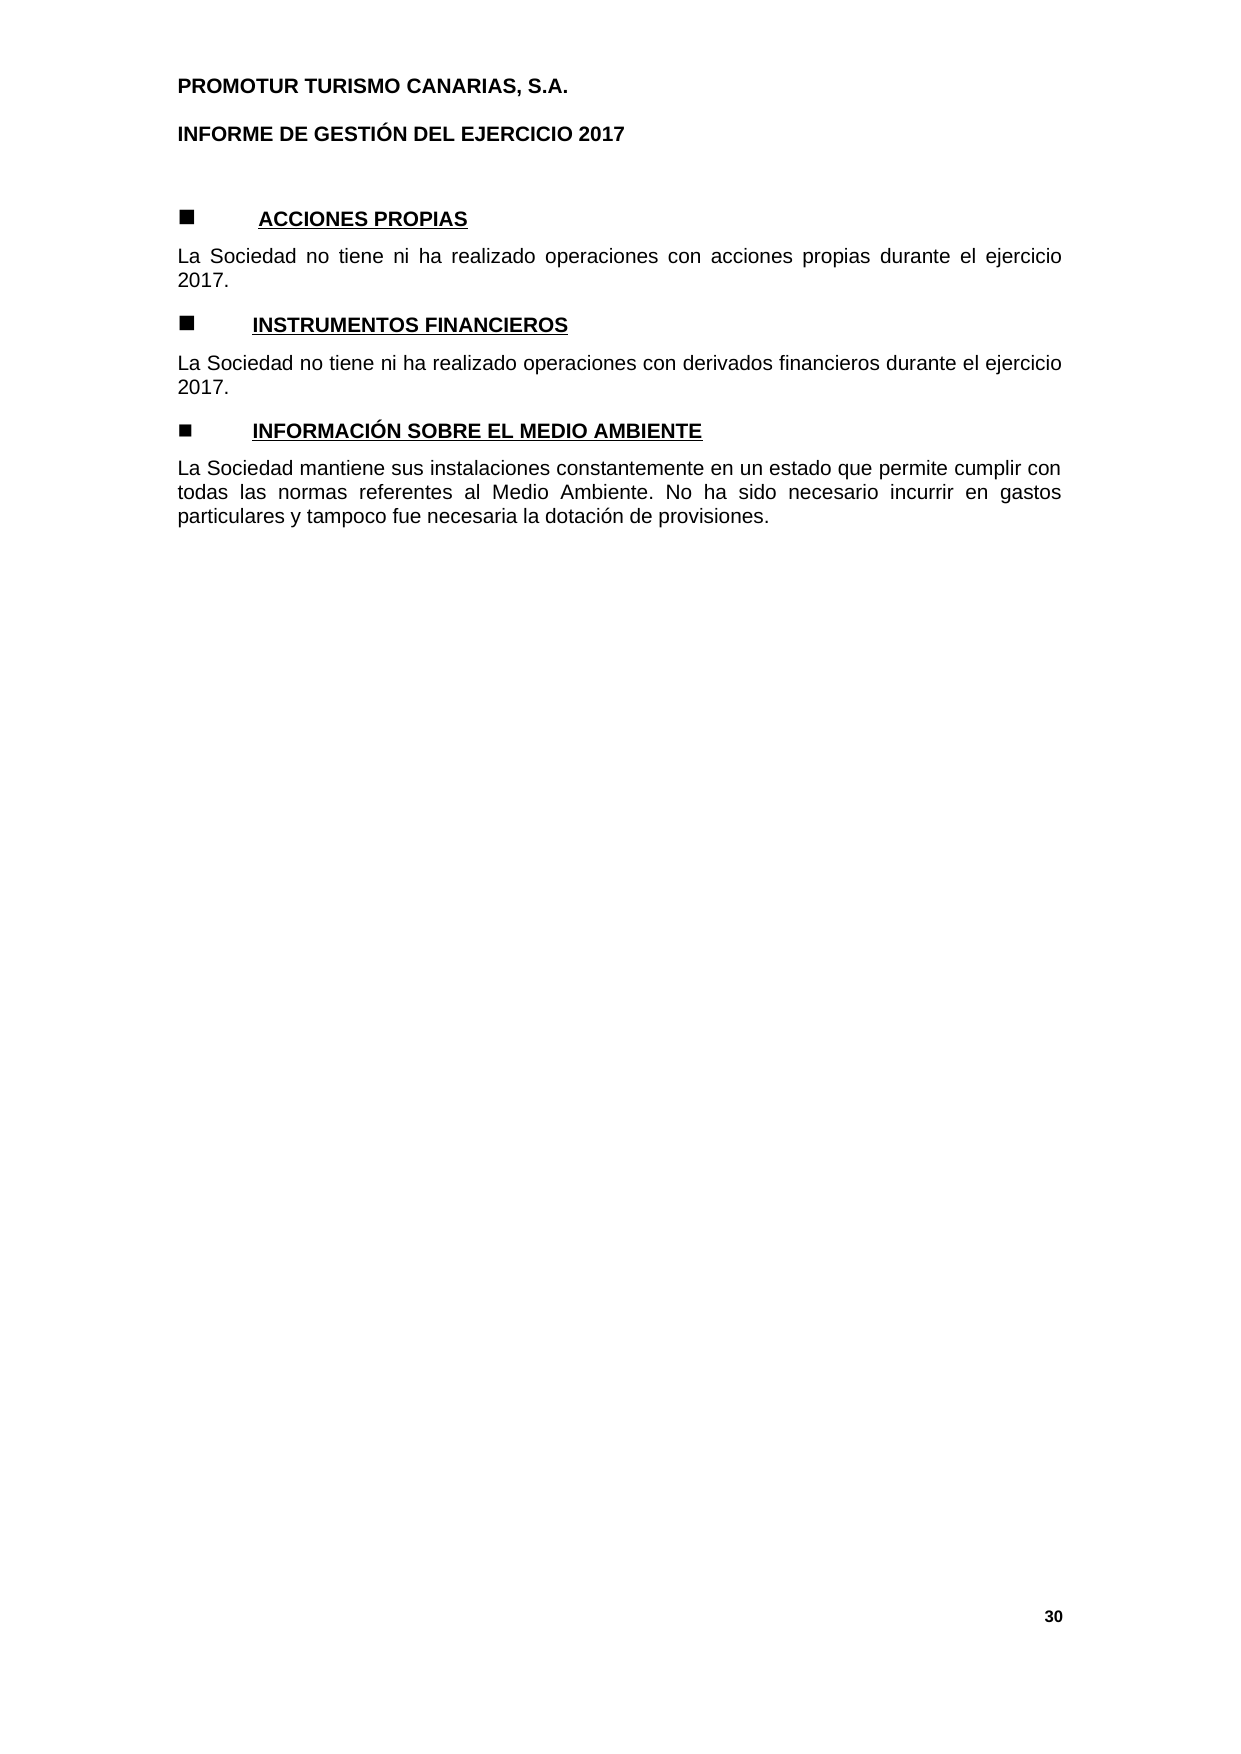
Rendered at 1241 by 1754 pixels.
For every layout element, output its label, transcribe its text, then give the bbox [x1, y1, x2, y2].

text La Sociedad mantiene sus instalaciones constantemente en un estado que permite cumplir con todas las normas referentes al Medio Ambiente. No ha sido necesario incurrir en gastos particulares y tampoco fue necesaria la dotación de provisiones. [177, 456, 1063, 528]
list ACCIONES PROPIAS [177, 207, 1063, 232]
list INSTRUMENTOS FINANCIEROS [177, 313, 1063, 338]
text La Sociedad no tiene ni ha realizado operaciones con derivados financieros durante el ejercicio 2017. [177, 351, 1063, 398]
list INFORMACIÓN SOBRE EL MEDIO AMBIENTE [177, 419, 1063, 443]
text La Sociedad no tiene ni ha realizado operaciones con acciones propias durante el ejercicio 2017. [177, 244, 1063, 292]
